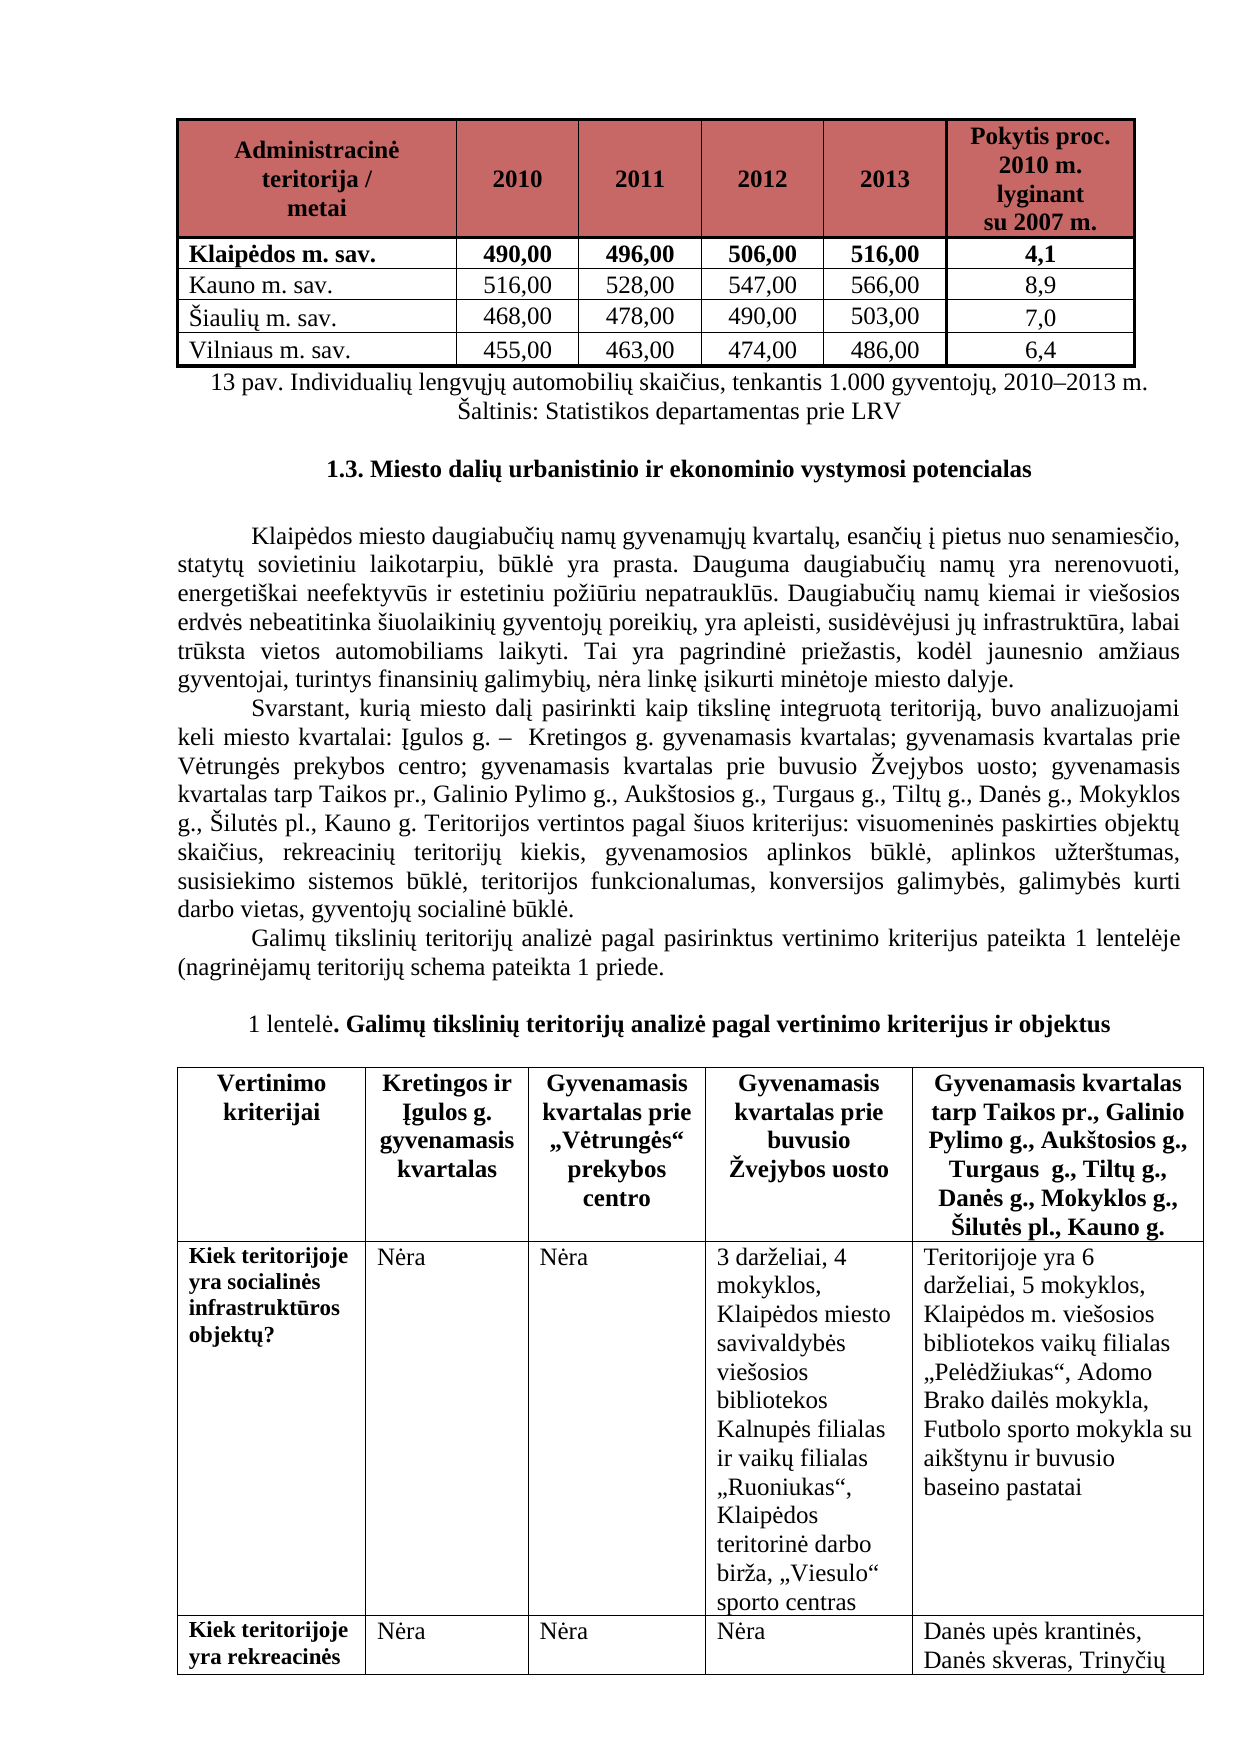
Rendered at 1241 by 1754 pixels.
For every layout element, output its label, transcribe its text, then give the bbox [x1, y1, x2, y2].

table_cell 7,0 [948, 300, 1133, 332]
table_cell 496,00 [579, 239, 701, 267]
table_cell 455,00 [457, 333, 578, 364]
table_cell 8,9 [948, 269, 1133, 299]
table_cell 490,00 [702, 300, 823, 332]
table_cell 478,00 [579, 300, 701, 332]
table_cell 566,00 [824, 269, 945, 299]
table_header 2011 [579, 121, 701, 236]
table_header 2010 [457, 121, 578, 236]
text Klaipėdos miesto daugiabučių namų gyvenamųjų kvartalų, esančių į pietus nuo senamiesčio, statytų sovietiniu laikotarpiu, būklė yra prasta. Dauguma daugiabučių namų yra nerenovuoti, energetiškai neefektyvūs ir estetiniu požiūriu nepatrauklūs. Daugiabučių namų kiemai ir viešosios erdvės nebeatitinka šiuolaikinių gyventojų poreikių, yra apleisti, susidėvėjusi jų infrastruktūra, labai trūksta vietos automobiliams laikyti. Tai yra pagrindinė priežastis, kodėl jaunesnio amžiaus gyventojai, turintys finansinių galimybių, nėra linkę įsikurti minėtoje miesto dalyje. [177, 521, 1181, 693]
table_cell Šiaulių m. sav. [179, 300, 456, 332]
text 1.3. Miesto dalių urbanistinio ir ekonominio vystymosi potencialas [177, 454, 1181, 482]
table_header Pokytis proc. 2010 m. lyginant su 2007 m. [948, 121, 1133, 236]
table_header Gyvenamasis kvartalas prie „Vėtrungės“ prekybos centro [529, 1068, 705, 1241]
table_cell Nėra [529, 1242, 705, 1615]
table_header Vertinimo kriterijai [178, 1068, 365, 1241]
table_cell 3 darželiai, 4 mokyklos, Klaipėdos miesto savivaldybės viešosios bibliotekos Kalnupės filialas ir vaikų filialas „Ruoniukas“, Klaipėdos teritorinė darbo birža, „Viesulo“ sporto centras [706, 1242, 912, 1615]
table_header Administracinė teritorija / metai [179, 121, 456, 236]
table_header Kretingos ir Įgulos g. gyvenamasis kvartalas [366, 1068, 528, 1241]
table_cell Teritorijoje yra 6 darželiai, 5 mokyklos, Klaipėdos m. viešosios bibliotekos vaikų filialas „Pelėdžiukas“, Adomo Brako dailės mokykla, Futbolo sporto mokykla su aikštynu ir buvusio baseino pastatai [913, 1242, 1203, 1615]
table_cell 474,00 [702, 333, 823, 364]
text Svarstant, kurią miesto dalį pasirinkti kaip tikslinę integruotą teritoriją, buvo analizuojami keli miesto kvartalai: Įgulos g. – Kretingos g. gyvenamasis kvartalas; gyvenamasis kvartalas prie Vėtrungės prekybos centro; gyvenamasis kvartalas prie buvusio Žvejybos uosto; gyvenamasis kvartalas tarp Taikos pr., Galinio Pylimo g., Aukštosios g., Turgaus g., Tiltų g., Danės g., Mokyklos g., Šilutės pl., Kauno g. Teritorijos vertintos pagal šiuos kriterijus: visuomeninės paskirties objektų skaičius, rekreacinių teritorijų kiekis, gyvenamosios aplinkos būklė, aplinkos užterštumas, susisiekimo sistemos būklė, teritorijos funkcionalumas, konversijos galimybės, galimybės kurti darbo vietas, gyventojų socialinė būklė. [177, 693, 1181, 923]
table_cell Nėra [529, 1616, 705, 1674]
table_cell 516,00 [824, 239, 945, 267]
table_cell 503,00 [824, 300, 945, 332]
table_header Gyvenamasis kvartalas prie buvusio Žvejybos uosto [706, 1068, 912, 1241]
table_cell Danės upės krantinės, Danės skveras, Trinyčių [913, 1616, 1203, 1674]
table_header 2012 [702, 121, 823, 236]
table_cell 547,00 [702, 269, 823, 299]
table_cell 4,1 [948, 239, 1133, 267]
table_cell Kauno m. sav. [179, 269, 456, 299]
table_cell 490,00 [457, 239, 578, 267]
table_cell Kiek teritorijoje yra socialinės infrastruktūros objektų? [178, 1242, 365, 1615]
text Galimų tikslinių teritorijų analizė pagal pasirinktus vertinimo kriterijus pateikta 1 lentelėje (nagrinėjamų teritorijų schema pateikta 1 priede. [177, 923, 1181, 981]
table_cell Kiek teritorijoje yra rekreacinės [178, 1616, 365, 1674]
text 13 pav. Individualių lengvųjų automobilių skaičius, tenkantis 1.000 gyventojų, 2010–2013 m. Šaltinis: Statistikos departamentas prie LRV [177, 367, 1181, 425]
table_cell Klaipėdos m. sav. [179, 239, 456, 267]
table_cell 506,00 [702, 239, 823, 267]
table_cell 528,00 [579, 269, 701, 299]
table_cell 516,00 [457, 269, 578, 299]
table_cell 486,00 [824, 333, 945, 364]
table_cell 468,00 [457, 300, 578, 332]
text 1 lentelė. Galimų tikslinių teritorijų analizė pagal vertinimo kriterijus ir objektus [177, 1009, 1181, 1038]
table_header 2013 [824, 121, 945, 236]
table_cell 463,00 [579, 333, 701, 364]
table_cell 6,4 [948, 333, 1133, 364]
table_cell Nėra [706, 1616, 912, 1674]
table_cell Nėra [366, 1616, 528, 1674]
table_cell Nėra [366, 1242, 528, 1615]
table_cell Vilniaus m. sav. [179, 333, 456, 364]
table_header Gyvenamasis kvartalas tarp Taikos pr., Galinio Pylimo g., Aukštosios g., Turgaus g., Tiltų g., Danės g., Mokyklos g., Šilutės pl., Kauno g. [913, 1068, 1203, 1241]
